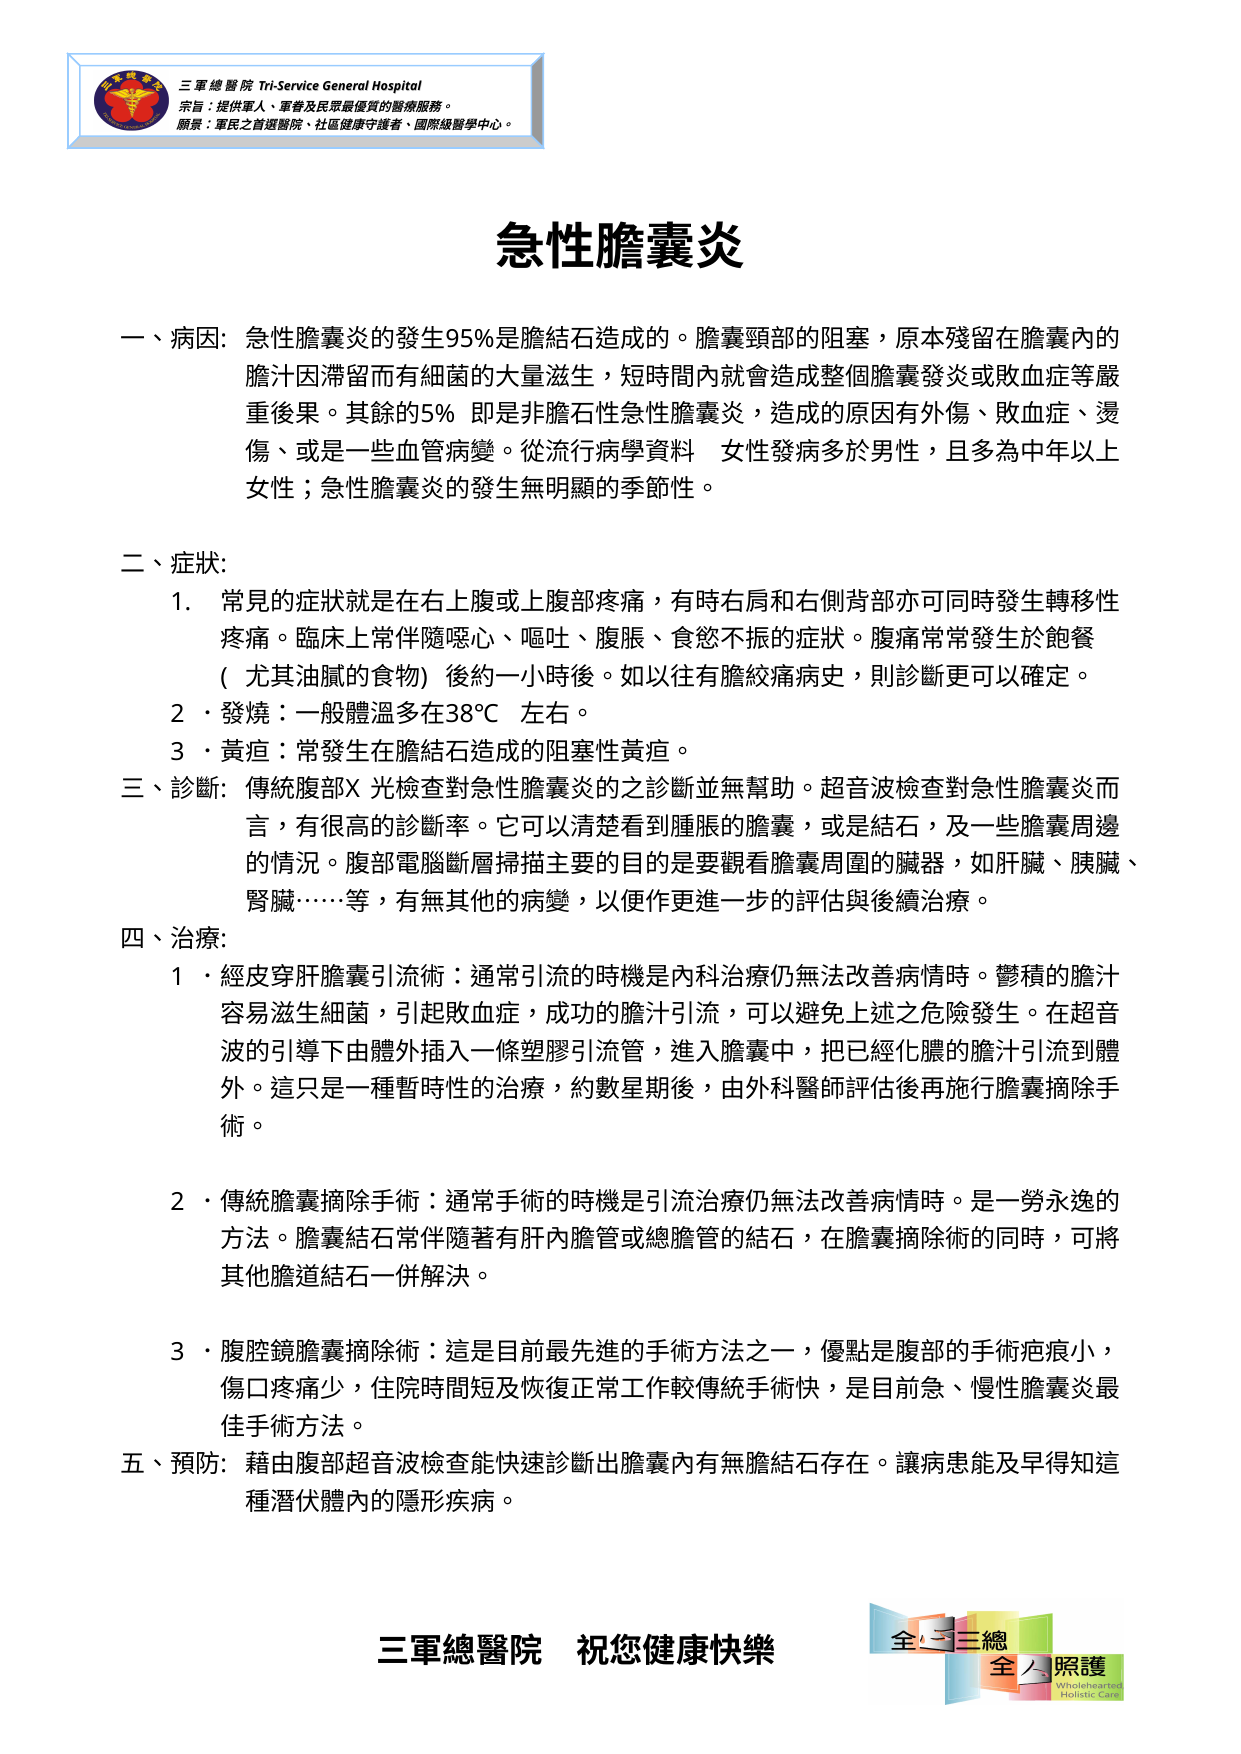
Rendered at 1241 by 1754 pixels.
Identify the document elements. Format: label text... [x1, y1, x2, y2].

picture [93, 70, 169, 132]
text 3．腹腔鏡膽囊摘除術：這是目前最先進的手術方法之一，優點是腹部的手術疤痕小，傷口疼痛少，住院時間短及恢復正常工作較傳統手術快，是目前急、慢性膽囊炎最佳手術方法。 [170, 1331, 1120, 1443]
text 急性膽囊炎 [120, 206, 1120, 281]
text 二、症狀: [120, 543, 1120, 581]
text 四、治療: [120, 918, 1120, 956]
text 五、預防: 藉由腹部超音波檢查能快速診斷出膽囊內有無膽結石存在。讓病患能及早得知這種潛伏體內的隱形疾病。 [120, 1443, 1120, 1518]
text 2．發燒：一般體溫多在38℃左右。 [170, 693, 1120, 731]
picture [868, 1598, 1124, 1705]
text 3．黃疸：常發生在膽結石造成的阻塞性黃疸。 [170, 731, 1120, 768]
text 1. 常見的症狀就是在右上腹或上腹部疼痛，有時右肩和右側背部亦可同時發生轉移性疼痛。臨床上常伴隨噁心、嘔吐、腹脹、食慾不振的症狀。腹痛常常發生於飽餐(尤其油膩的食物)後約一小時後。如以往有膽絞痛病史，則診斷更可以確定。 [170, 581, 1120, 693]
text 2．傳統膽囊摘除手術：通常手術的時機是引流治療仍無法改善病情時。是一勞永逸的方法。膽囊結石常伴隨著有肝內膽管或總膽管的結石，在膽囊摘除術的同時，可將其他膽道結石一併解決。 [170, 1181, 1120, 1293]
text 1．經皮穿肝膽囊引流術：通常引流的時機是內科治療仍無法改善病情時。鬱積的膽汁容易滋生細菌，引起敗血症，成功的膽汁引流，可以避免上述之危險發生。在超音波的引導下由體外插入一條塑膠引流管，進入膽囊中，把已經化膿的膽汁引流到體外。這只是一種暫時性的治療，約數星期後，由外科醫師評估後再施行膽囊摘除手術。 [170, 956, 1120, 1143]
text 一、病因: 急性膽囊炎的發生95%是膽結石造成的。膽囊頸部的阻塞，原本殘留在膽囊內的膽汁因滯留而有細菌的大量滋生，短時間內就會造成整個膽囊發炎或敗血症等嚴重後果。其餘的5%即是非膽石性急性膽囊炎，造成的原因有外傷、敗血症、燙傷、或是一些血管病變。從流行病學資料 女性發病多於男性，且多為中年以上女性；急性膽囊炎的發生無明顯的季節性。 [120, 318, 1120, 506]
text 三、診斷: 傳統腹部X光檢查對急性膽囊炎的之診斷並無幫助。超音波檢查對急性膽囊炎而言，有很高的診斷率。它可以清楚看到腫脹的膽囊，或是結石，及一些膽囊周邊的情況。腹部電腦斷層掃描主要的目的是要觀看膽囊周圍的臟器，如肝臟、胰臟、腎臟……等，有無其他的病變，以便作更進一步的評估與後續治療。 [120, 768, 1120, 918]
